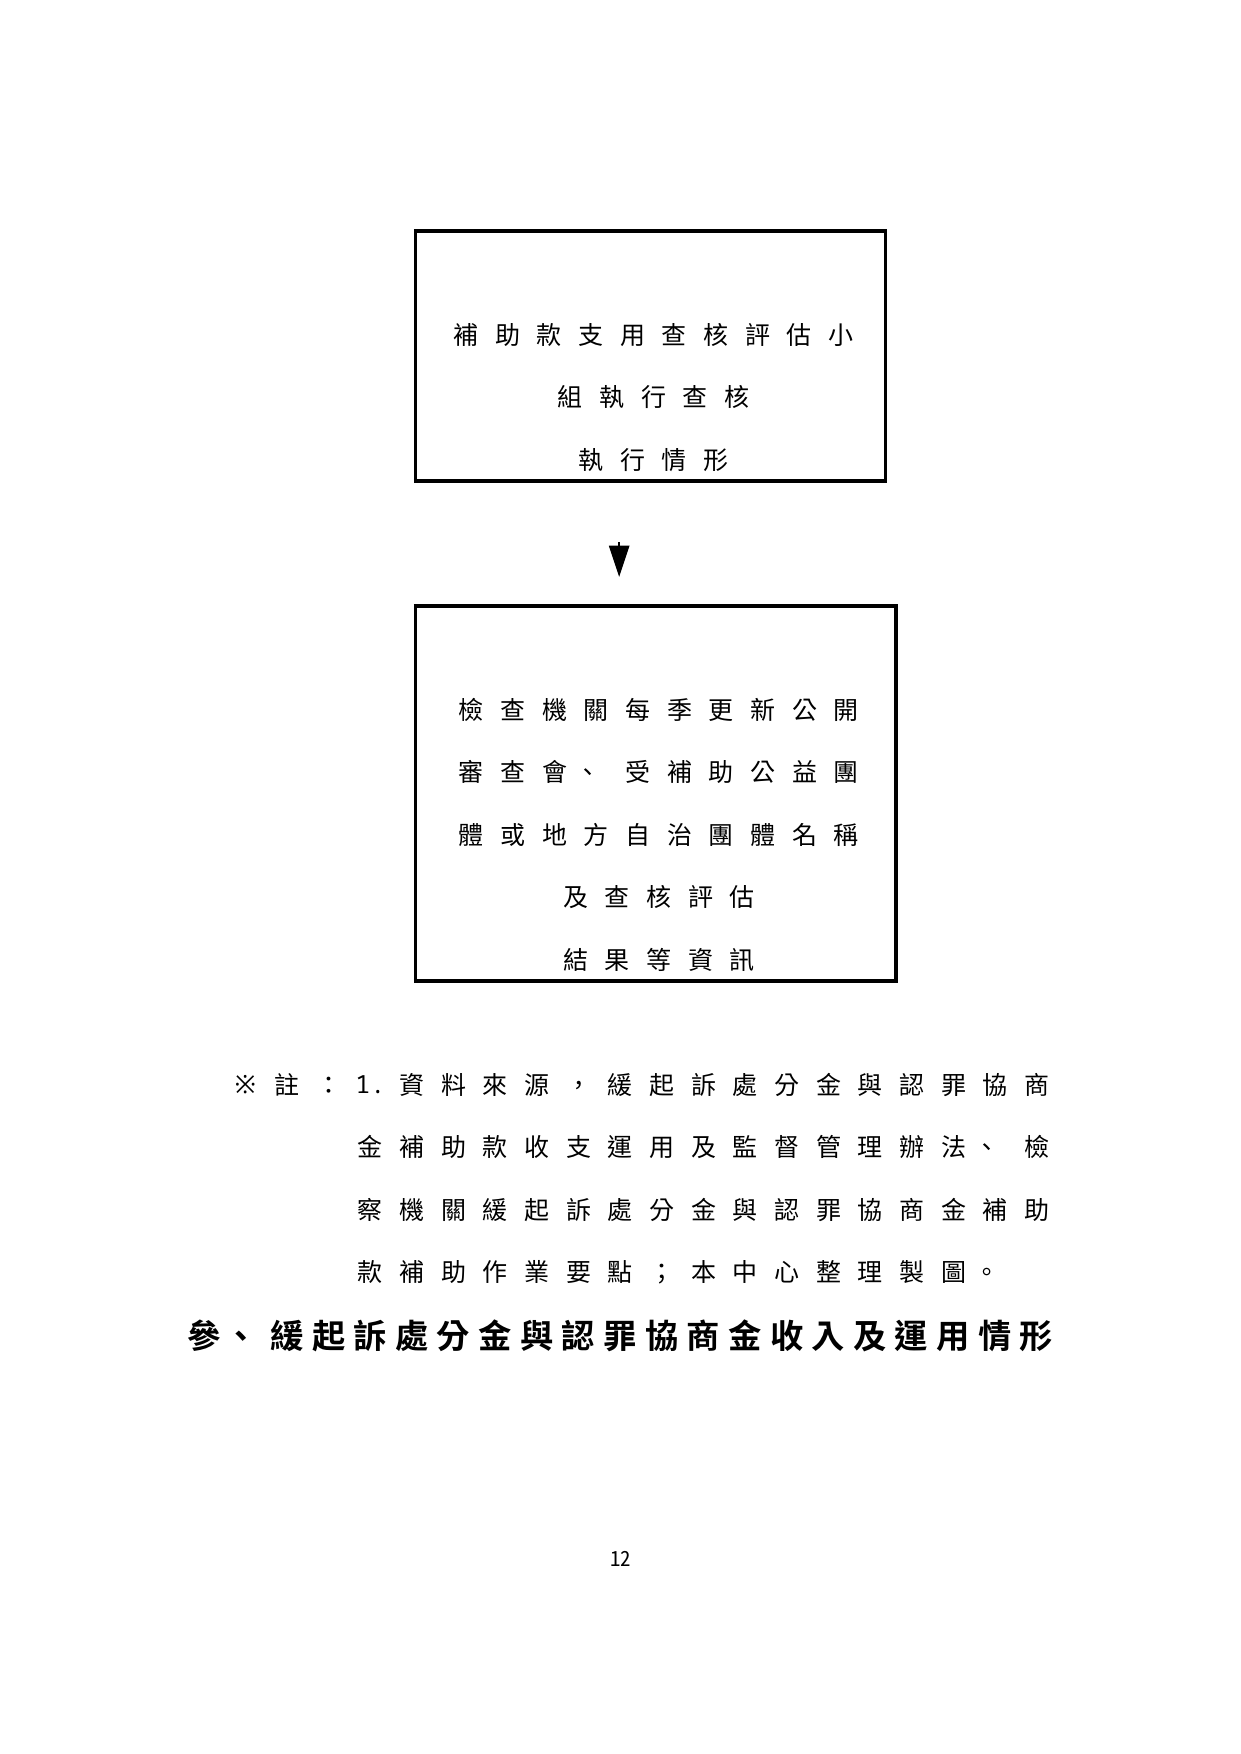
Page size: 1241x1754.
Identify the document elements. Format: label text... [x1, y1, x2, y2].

table_header 檢查機關每季更新公開審查會、受補助公益團體或地方自治團體名稱及查核評估 結果等資訊 [417, 608, 894, 979]
table_header 補助款支用查核評估小組執行查核 執行情形 [417, 233, 884, 479]
text 參、緩起訴處分金與認罪協商金收入及運用情形 [183, 1292, 1058, 1354]
text ※註：1.資料來源，緩起訴處分金與認罪協商金補助款收支運用及監督管理辦法、檢察機關緩起訴處分金與認罪協商金補助款補助作業要點；本中心整理製圖。 [212, 1042, 1058, 1292]
